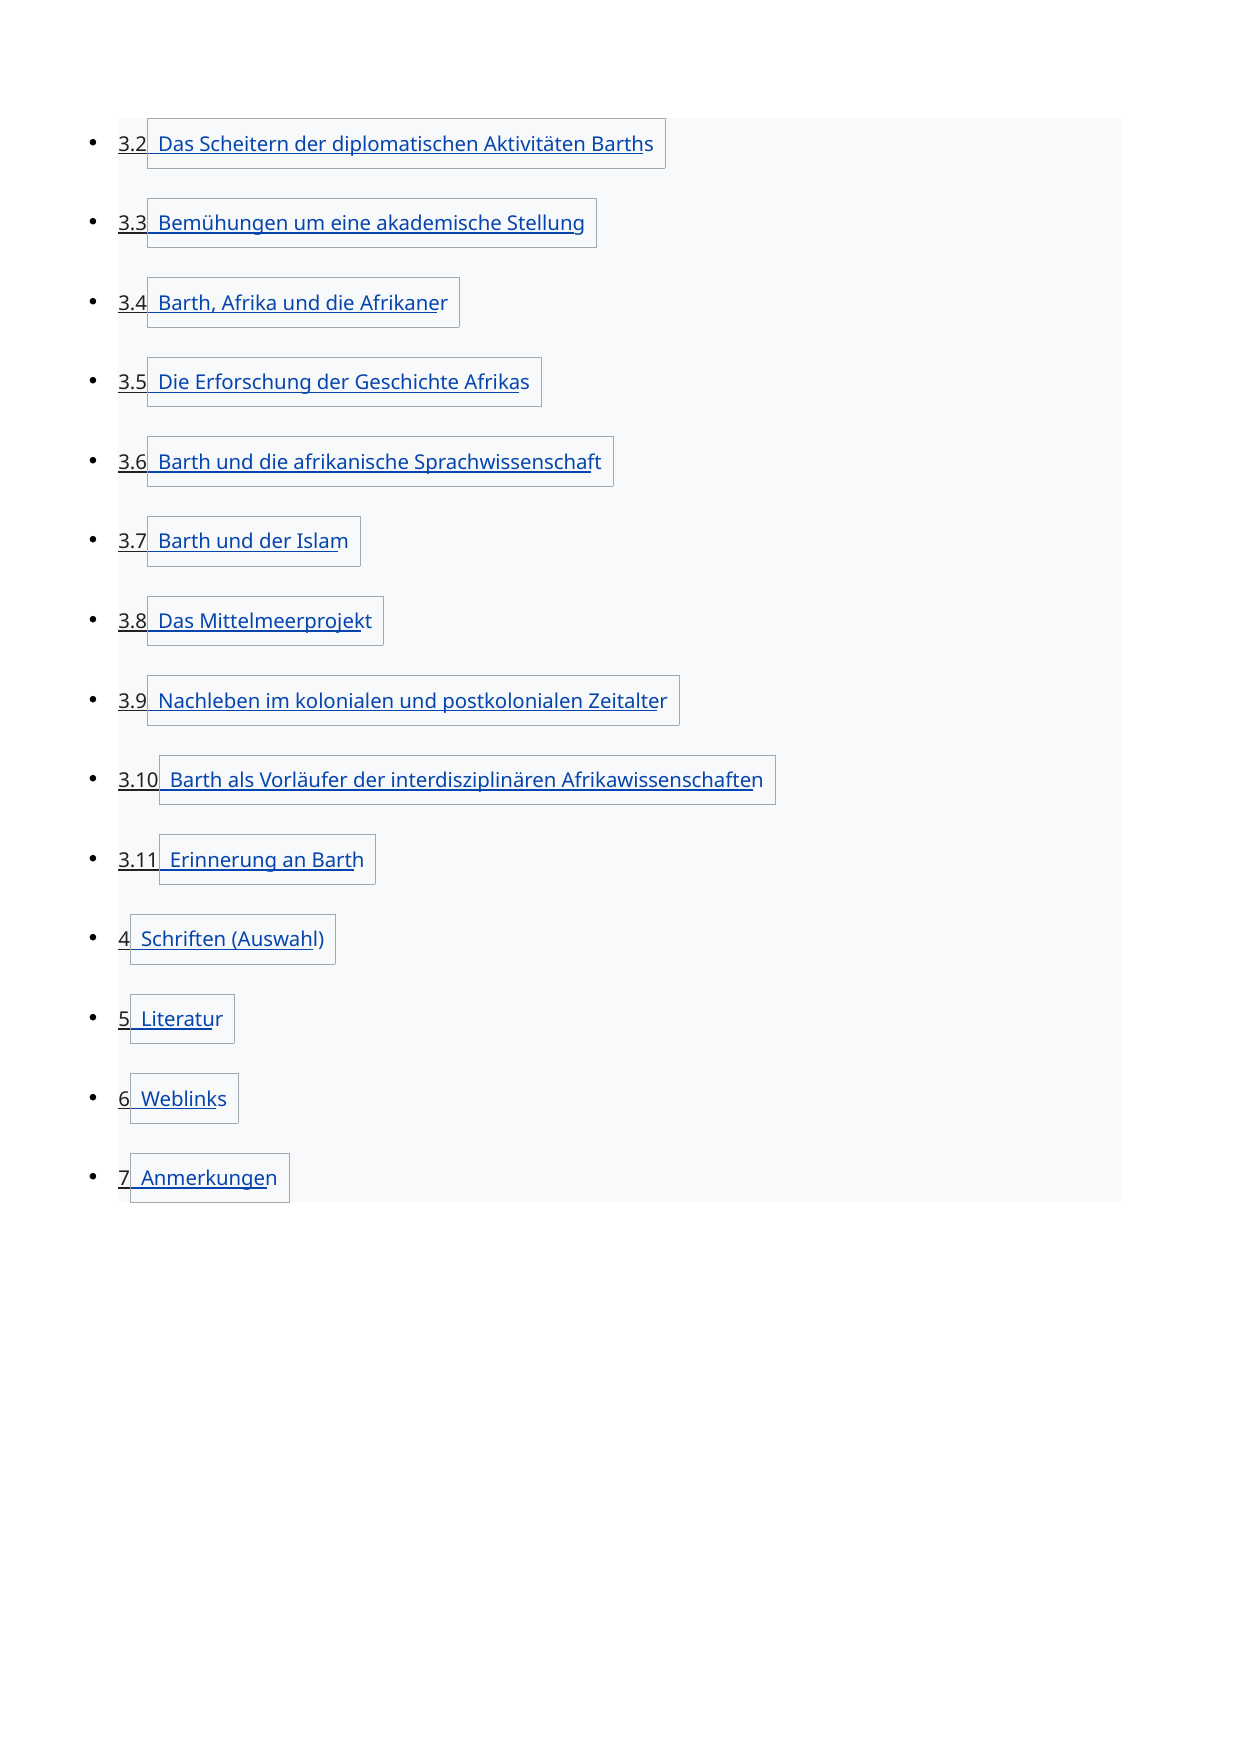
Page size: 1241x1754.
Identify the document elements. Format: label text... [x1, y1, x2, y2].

list [666, 118, 1122, 168]
list Anmerkungen [131, 1154, 289, 1202]
list Barth und der Islam [148, 517, 360, 566]
list [239, 1073, 1122, 1123]
list Barth als Vorläufer der interdisziplinären Afrikawissenschaften [160, 756, 775, 804]
list [460, 277, 1122, 327]
list 5Literatur [118, 993, 234, 1028]
list 3.4 [118, 277, 147, 312]
list 5Literatur [131, 995, 234, 1043]
list 5Literatur [235, 993, 1122, 1043]
list 3.2 [118, 118, 147, 153]
list [680, 675, 1122, 725]
list 6 [118, 1073, 130, 1108]
list [376, 834, 1122, 884]
list 3.6 [118, 436, 147, 471]
list 4 [118, 914, 130, 949]
list Das Mittelmeerprojekt [148, 597, 383, 645]
list 3.9 [118, 675, 147, 710]
list [290, 1153, 1122, 1202]
list Barth und die afrikanische Sprachwissenschaft [148, 437, 613, 486]
list [336, 914, 1122, 964]
list 3.3 [118, 198, 147, 232]
list 3.11 [118, 834, 159, 869]
list Weblinks [131, 1074, 238, 1123]
list 3.5 [118, 357, 147, 392]
list Barth, Afrika und die Afrikaner [148, 278, 459, 327]
list [384, 596, 1122, 645]
list Bemühungen um eine akademische Stellung [148, 199, 596, 247]
list [542, 357, 1122, 407]
list [614, 436, 1122, 486]
list 7 [118, 1153, 130, 1187]
list [118, 871, 159, 884]
list [776, 755, 1122, 804]
list Das Scheitern der diplomatischen Aktivitäten Barths [148, 119, 665, 168]
list Schriften (Auswahl) [131, 915, 335, 964]
list Nachleben im kolonialen und postkolonialen Zeitalter [148, 676, 679, 725]
list Die Erforschung der Geschichte Afrikas [148, 358, 541, 406]
list 3.8 [118, 596, 147, 630]
list 3.7 [118, 516, 147, 551]
list [361, 516, 1122, 566]
list [597, 198, 1122, 247]
list Erinnerung an Barth [160, 835, 375, 884]
list 3.10 [118, 755, 159, 789]
